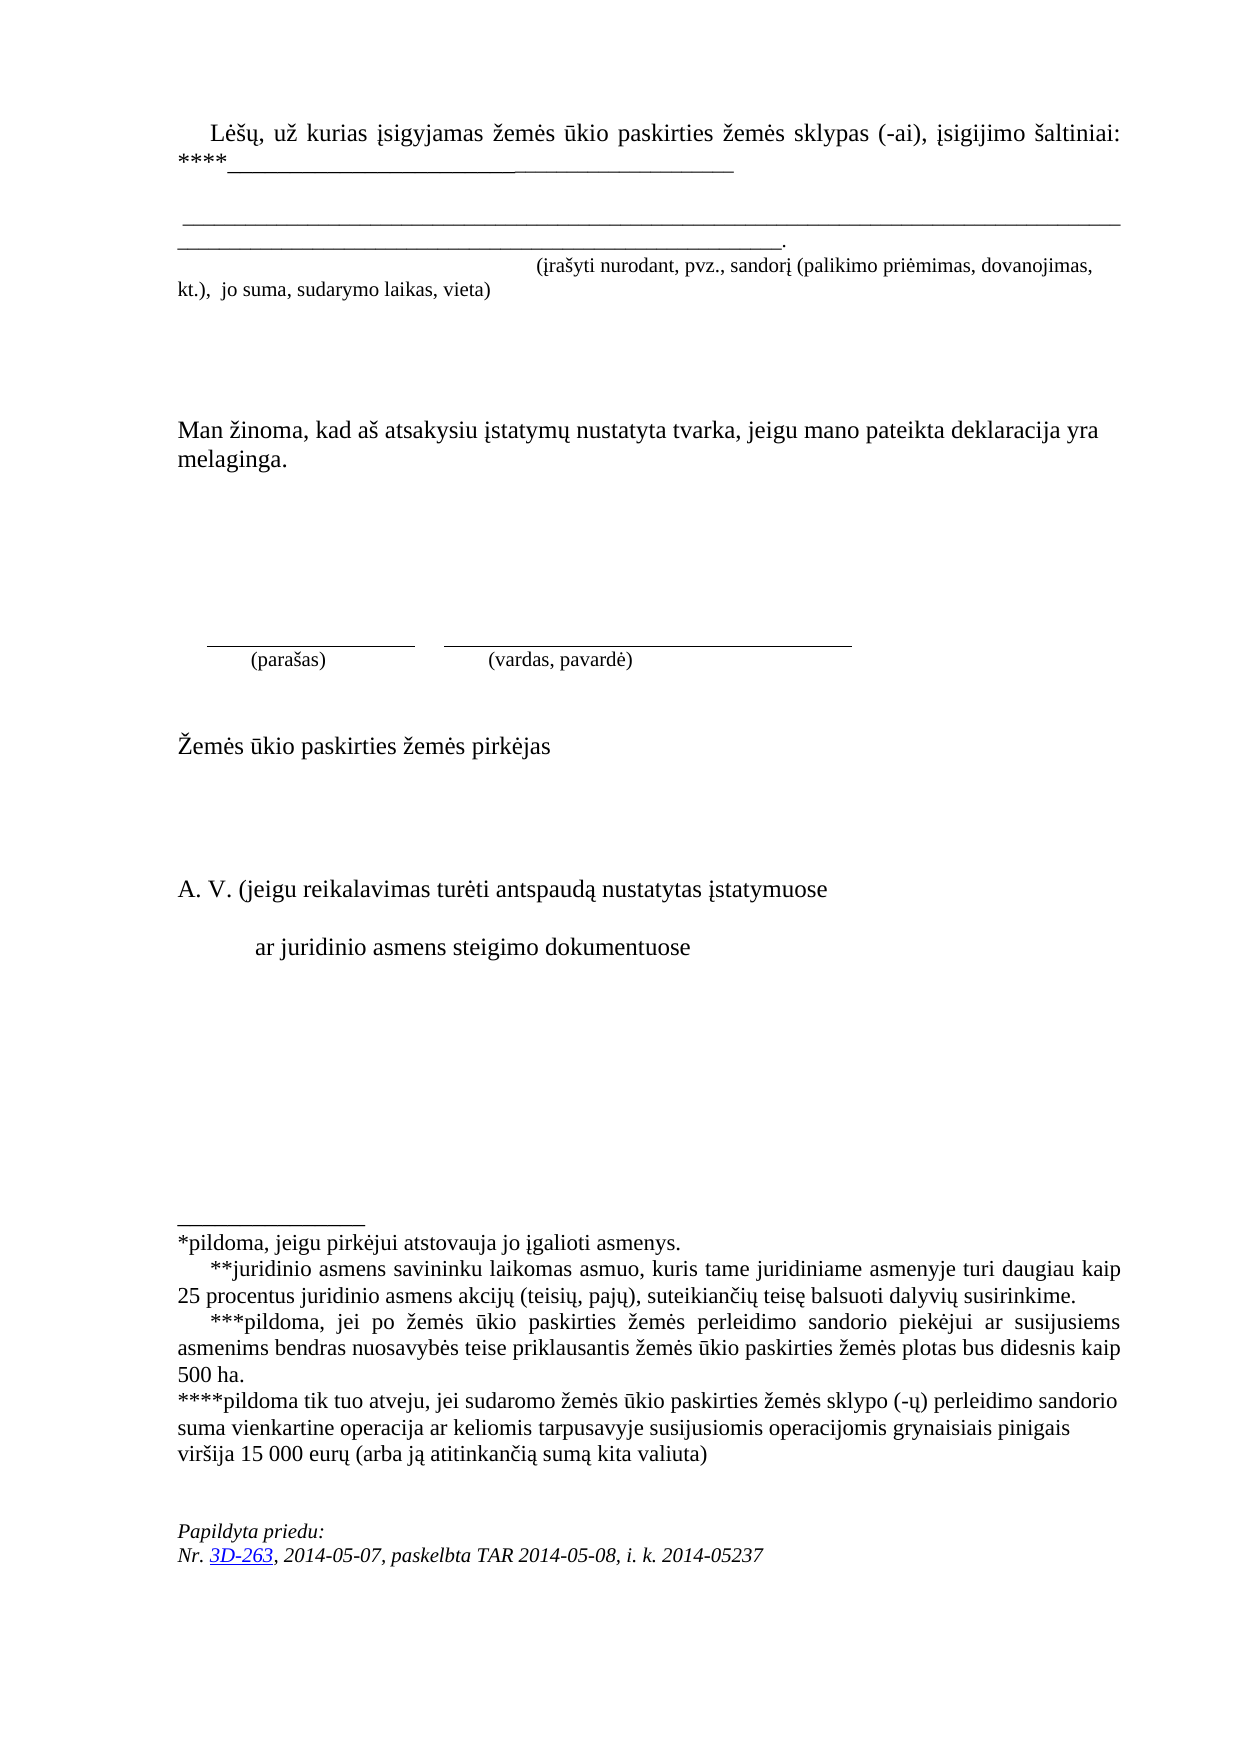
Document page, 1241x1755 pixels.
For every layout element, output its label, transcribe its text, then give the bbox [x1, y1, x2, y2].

text ____________________________________________________________________________________________________________________________________________________. [177, 204, 1122, 252]
table_header [415, 617, 444, 646]
text A. V. (jeigu reikalavimas turėti antspaudą nustatytas įstatymuose [177, 874, 1122, 903]
table_cell [415, 646, 444, 702]
table_header [207, 617, 415, 646]
table_cell (parašas) [207, 647, 415, 702]
text ***pildoma, jei po žemės ūkio paskirties žemės perleidimo sandorio piekėjui ar susijusiems asmenims bendras nuosavybės teise priklausantis žemės ūkio paskirties žemės plotas bus didesnis kaip 500 ha. [177, 1308, 1122, 1387]
text **juridinio asmens savininku laikomas asmuo, kuris tame juridiniame asmenyje turi daugiau kaip 25 procentus juridinio asmens akcijų (teisių, pajų), suteikiančių teisę balsuoti dalyvių susirinkime. [177, 1255, 1122, 1308]
text _______________ [177, 1200, 1122, 1229]
text *pildoma, jeigu pirkėjui atstovauja jo įgalioti asmenys. [177, 1229, 1122, 1255]
text ****pildoma tik tuo atveju, jei sudaromo žemės ūkio paskirties žemės sklypo (-ų) perleidimo sandorio suma vienkartine operacija ar keliomis tarpusavyje susijusiomis operacijomis grynaisiais pinigais viršija 15 000 eurų (arba ją atitinkančią sumą kita valiuta) [177, 1387, 1122, 1466]
table_cell [177, 646, 207, 702]
text Nr. 3D-263, 2014-05-07, paskelbta TAR 2014-05-08, i. k. 2014-05237 [177, 1543, 1122, 1567]
text ar juridinio asmens steigimo dokumentuose [177, 932, 1122, 961]
table_header [177, 617, 207, 646]
text Man žinoma, kad aš atsakysiu įstatymų nustatyta tvarka, jeigu mano pateikta deklaracija yra melaginga. [177, 416, 1122, 473]
table_header [444, 617, 852, 646]
text Žemės ūkio paskirties žemės pirkėjas [177, 731, 1122, 759]
table_cell (vardas, pavardė) [444, 647, 797, 702]
text Papildyta priedu: [177, 1519, 1122, 1543]
table_cell [797, 647, 852, 702]
text (įrašyti nurodant, pvz., sandorį (palikimo priėmimas, dovanojimas, kt.), jo suma, sudarymo laikas, vieta) [177, 252, 1122, 301]
text Lėšų, už kurias įsigyjamas žemės ūkio paskirties žemės sklypas (-ai), įsigijimo šaltiniai: ****____________________________________________ [177, 118, 1122, 176]
